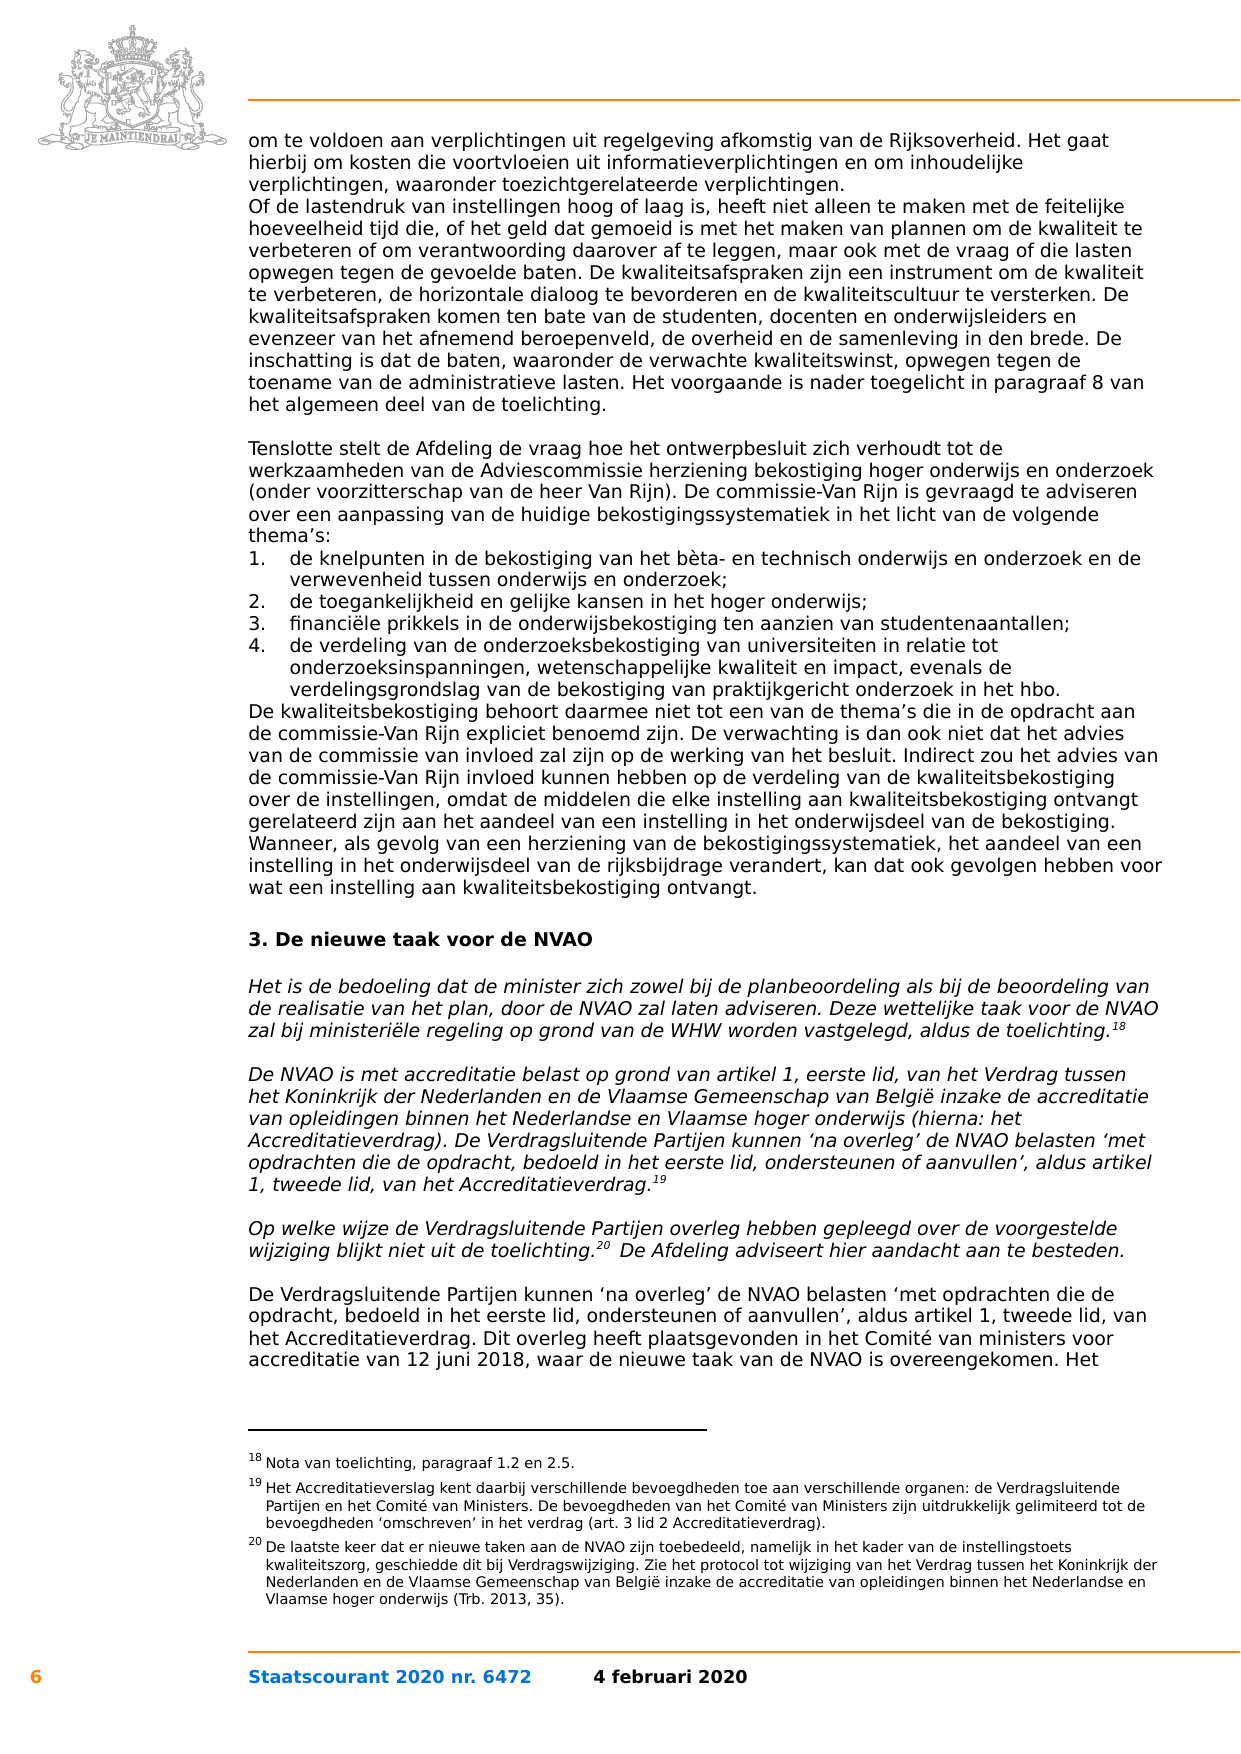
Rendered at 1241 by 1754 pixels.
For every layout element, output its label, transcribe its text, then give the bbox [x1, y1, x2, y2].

text De kwaliteitsbekostiging behoort daarmee niet tot een van de thema’s die in de opdracht aan de commissie-Van Rijn expliciet benoemd zijn. De verwachting is dan ook niet dat het advies van de commissie van invloed zal zijn op de werking van het besluit. Indirect zou het advies van de commissie-Van Rijn invloed kunnen hebben op de verdeling van de kwaliteitsbekostiging over de instellingen, omdat de middelen die elke instelling aan kwaliteitsbekostiging ontvangt gerelateerd zijn aan het aandeel van een instelling in het onderwijsdeel van de bekostiging. Wanneer, als gevolg van een herziening van de bekostigingssystematiek, het aandeel van een instelling in het onderwijsdeel van de rijksbijdrage verandert, kan dat ook gevolgen hebben voor wat een instelling aan kwaliteitsbekostiging ontvangt. [248, 701, 1163, 899]
text De laatste keer dat er nieuwe taken aan de NVAO zijn toebedeeld, namelijk in het kader van de instellingstoets kwaliteitszorg, geschiedde dit bij Verdragswijziging. Zie het protocol tot wijziging van het Verdrag tussen het Koninkrijk der Nederlanden en de Vlaamse Gemeenschap van België inzake de accreditatie van opleidingen binnen het Nederlandse en Vlaamse hoger onderwijs (Trb. 2013, 35). [248, 1535, 1163, 1608]
text 3. financiële prikkels in de onderwijsbekostiging ten aanzien van studentenaantallen; [248, 613, 1163, 635]
text Nota van toelichting, paragraaf 1.2 en 2.5. [248, 1451, 1163, 1473]
text De NVAO is met accreditatie belast op grond van artikel 1, eerste lid, van het Verdrag tussen het Koninkrijk der Nederlanden en de Vlaamse Gemeenschap van België inzake de accreditatie van opleidingen binnen het Nederlandse en Vlaamse hoger onderwijs (hierna: het Accreditatieverdrag). De Verdragsluitende Partijen kunnen ‘na overleg’ de NVAO belasten ‘met opdrachten die de opdracht, bedoeld in het eerste lid, ondersteunen of aanvullen’, aldus artikel 1, tweede lid, van het Accreditatieverdrag. [248, 1064, 1163, 1196]
text Op welke wijze de Verdragsluitende Partijen overleg hebben gepleegd over de voorgestelde wijziging blijkt niet uit de toelichting. De Afdeling adviseert hier aandacht aan te besteden. [248, 1218, 1163, 1262]
text Het Accreditatieverslag kent daarbij verschillende bevoegdheden toe aan verschillende organen: de Verdragsluitende Partijen en het Comité van Ministers. De bevoegdheden van het Comité van Ministers zijn uitdrukkelijk gelimiteerd tot de bevoegdheden ‘omschreven’ in het verdrag (art. 3 lid 2 Accreditatieverdrag). [248, 1476, 1163, 1532]
subtitle 3. De nieuwe taak voor de NVAO [248, 929, 1163, 951]
text 4. de verdeling van de onderzoeksbekostiging van universiteiten in relatie tot onderzoeksinspanningen, wetenschappelijke kwaliteit en impact, evenals de verdelingsgrondslag van de bekostiging van praktijkgericht onderzoek in het hbo. [248, 635, 1163, 701]
picture [38, 25, 227, 150]
text De Verdragsluitende Partijen kunnen ‘na overleg’ de NVAO belasten ‘met opdrachten die de opdracht, bedoeld in het eerste lid, ondersteunen of aanvullen’, aldus artikel 1, tweede lid, van het Accreditatieverdrag. Dit overleg heeft plaatsgevonden in het Comité van ministers voor accreditatie van 12 juni 2018, waar de nieuwe taak van de NVAO is overeengekomen. Het [248, 1283, 1163, 1371]
text om te voldoen aan verplichtingen uit regelgeving afkomstig van de Rijksoverheid. Het gaat hierbij om kosten die voortvloeien uit informatieverplichtingen en om inhoudelijke verplichtingen, waaronder toezichtgerelateerde verplichtingen. [248, 130, 1163, 196]
text 1. de knelpunten in de bekostiging van het bèta- en technisch onderwijs en onderzoek en de verwevenheid tussen onderwijs en onderzoek; [248, 547, 1163, 591]
text 2. de toegankelijkheid en gelijke kansen in het hoger onderwijs; [248, 591, 1163, 613]
text Het is de bedoeling dat de minister zich zowel bij de planbeoordeling als bij de beoordeling van de realisatie van het plan, door de NVAO zal laten adviseren. Deze wettelijke taak voor de NVAO zal bij ministeriële regeling op grond van de WHW worden vastgelegd, aldus de toelichting. [248, 976, 1163, 1042]
text Tenslotte stelt de Afdeling de vraag hoe het ontwerpbesluit zich verhoudt tot de werkzaamheden van de Adviescommissie herziening bekostiging hoger onderwijs en onderzoek (onder voorzitterschap van de heer Van Rijn). De commissie-Van Rijn is gevraagd te adviseren over een aanpassing van de huidige bekostigingssystematiek in het licht van de volgende thema’s: [248, 437, 1163, 547]
text Of de lastendruk van instellingen hoog of laag is, heeft niet alleen te maken met de feitelijke hoeveelheid tijd die, of het geld dat gemoeid is met het maken van plannen om de kwaliteit te verbeteren of om verantwoording daarover af te leggen, maar ook met de vraag of die lasten opwegen tegen de gevoelde baten. De kwaliteitsafspraken zijn een instrument om de kwaliteit te verbeteren, de horizontale dialoog te bevorderen en de kwaliteitscultuur te versterken. De kwaliteitsafspraken komen ten bate van de studenten, docenten en onderwijsleiders en evenzeer van het afnemend beroepenveld, de overheid en de samenleving in den brede. De inschatting is dat de baten, waaronder de verwachte kwaliteitswinst, opwegen tegen de toename van de administratieve lasten. Het voorgaande is nader toegelicht in paragraaf 8 van het algemeen deel van de toelichting. [248, 196, 1163, 416]
